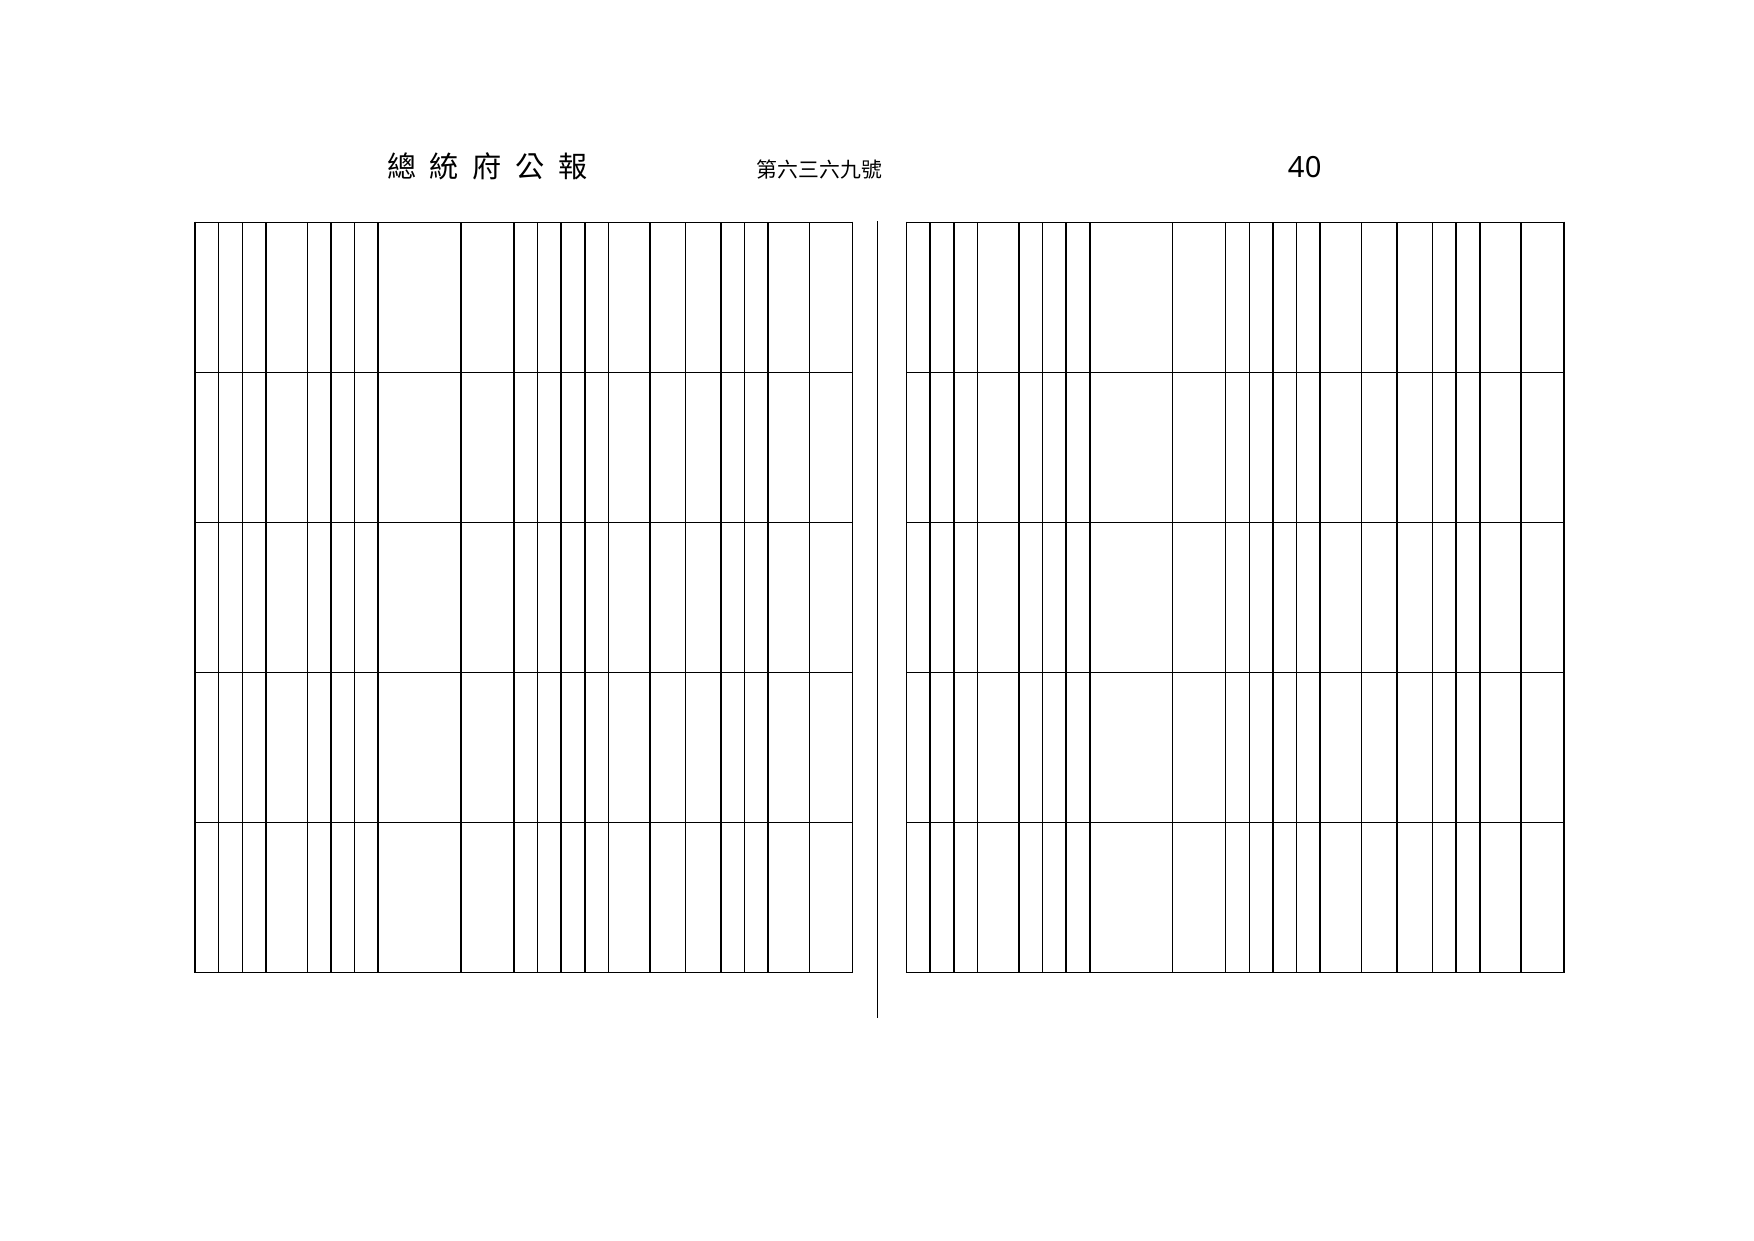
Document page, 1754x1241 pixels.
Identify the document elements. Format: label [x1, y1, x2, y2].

table_cell [1398, 523, 1432, 672]
table_cell [196, 523, 218, 672]
table_cell [1274, 823, 1296, 972]
table_cell [1020, 523, 1042, 672]
table_cell [1362, 823, 1396, 972]
table_cell [1398, 373, 1432, 522]
table_cell [978, 223, 1018, 372]
table_cell [722, 223, 744, 372]
table_cell [907, 373, 929, 522]
table_cell [1321, 523, 1361, 672]
table_cell [955, 823, 977, 972]
table_cell [1173, 223, 1225, 372]
table_cell [810, 523, 852, 672]
table_cell [722, 523, 744, 672]
table_cell [686, 523, 720, 672]
table_cell [1522, 223, 1563, 372]
table_cell [243, 823, 265, 972]
table_cell [1173, 673, 1225, 822]
table_cell [332, 823, 354, 972]
table_cell [332, 373, 354, 522]
table_cell [538, 523, 560, 672]
table_cell [379, 673, 460, 822]
table_cell [1091, 823, 1172, 972]
table_cell [586, 523, 608, 672]
table_cell [1522, 673, 1563, 822]
table_cell [722, 373, 744, 522]
table_cell [686, 373, 720, 522]
table_cell [1297, 673, 1319, 822]
table_cell [1481, 523, 1520, 672]
table_cell [722, 673, 744, 822]
table_cell [1481, 373, 1520, 522]
table_cell [355, 523, 377, 672]
table_cell [810, 823, 852, 972]
table_cell [1067, 523, 1089, 672]
table_cell [267, 673, 307, 822]
table_cell [308, 673, 330, 822]
table_cell [810, 373, 852, 522]
table_cell [1457, 523, 1479, 672]
table_cell [219, 523, 242, 672]
table_cell [379, 523, 460, 672]
table_cell [1457, 823, 1479, 972]
table_cell [355, 823, 377, 972]
table_cell [462, 223, 513, 372]
table_cell [609, 373, 649, 522]
table_cell [1457, 673, 1479, 822]
table_cell [462, 823, 513, 972]
table_cell [609, 673, 649, 822]
table_cell [955, 373, 977, 522]
table_cell [1398, 223, 1432, 372]
table_cell [1433, 823, 1455, 972]
table_cell [308, 373, 330, 522]
table_cell [1020, 373, 1042, 522]
table_cell [219, 223, 242, 372]
table_cell [1457, 223, 1479, 372]
table_cell [1173, 823, 1225, 972]
table_cell [1274, 523, 1296, 672]
table_cell [1250, 373, 1272, 522]
table_cell [810, 673, 852, 822]
table_cell [1297, 523, 1319, 672]
table_cell [267, 373, 307, 522]
table_cell [769, 523, 809, 672]
table_cell [462, 523, 513, 672]
table_cell [355, 373, 377, 522]
table_cell [1067, 373, 1089, 522]
table_cell [1362, 673, 1396, 822]
table_cell [745, 523, 767, 672]
table_cell [355, 223, 377, 372]
table_cell [609, 523, 649, 672]
table_cell [1043, 523, 1065, 672]
table_cell [379, 373, 460, 522]
table_cell [1433, 523, 1455, 672]
table_cell [1067, 673, 1089, 822]
table_cell [1433, 673, 1455, 822]
table_cell [609, 823, 649, 972]
table_cell [1226, 673, 1249, 822]
table_cell [978, 373, 1018, 522]
table_cell [1173, 523, 1225, 672]
table_cell [1250, 673, 1272, 822]
table_cell [745, 823, 767, 972]
table_cell [978, 523, 1018, 672]
table_cell [515, 373, 537, 522]
table_cell [686, 673, 720, 822]
table_cell [931, 823, 953, 972]
table_cell [1226, 523, 1249, 672]
table_cell [243, 523, 265, 672]
table_cell [1274, 673, 1296, 822]
table_cell [196, 673, 218, 822]
table_cell [1321, 823, 1361, 972]
table_cell [745, 223, 767, 372]
table_cell [267, 223, 307, 372]
table_cell [651, 223, 685, 372]
table_cell [931, 523, 953, 672]
table_cell [651, 673, 685, 822]
table_cell [1091, 523, 1172, 672]
table_cell [219, 673, 242, 822]
table_cell [1362, 223, 1396, 372]
table_cell [515, 823, 537, 972]
table_cell [1226, 373, 1249, 522]
table_cell [219, 373, 242, 522]
table_cell [243, 373, 265, 522]
table_cell [562, 373, 584, 522]
table_cell [1321, 373, 1361, 522]
table_cell [462, 373, 513, 522]
table_cell [379, 223, 460, 372]
table_cell [1250, 223, 1272, 372]
table_cell [332, 223, 354, 372]
table_cell [931, 373, 953, 522]
table_cell [538, 373, 560, 522]
table_cell [586, 373, 608, 522]
table_cell [769, 373, 809, 522]
table_cell [332, 673, 354, 822]
table_cell [686, 223, 720, 372]
table_cell [1522, 523, 1563, 672]
table_cell [196, 823, 218, 972]
table_cell [1043, 373, 1065, 522]
table_cell [1522, 823, 1563, 972]
table_cell [931, 673, 953, 822]
table_cell [308, 823, 330, 972]
table_cell [1398, 823, 1432, 972]
table_cell [1043, 673, 1065, 822]
table_cell [1091, 223, 1172, 372]
table_cell [1067, 823, 1089, 972]
table_cell [1226, 223, 1249, 372]
table_cell [1481, 223, 1520, 372]
table_cell [1297, 373, 1319, 522]
table_cell [1250, 823, 1272, 972]
table_cell [562, 523, 584, 672]
table_cell [379, 823, 460, 972]
table_cell [1173, 373, 1225, 522]
table_cell [308, 523, 330, 672]
table_cell [769, 823, 809, 972]
table_cell [308, 223, 330, 372]
table_cell [651, 523, 685, 672]
table_cell [355, 673, 377, 822]
table_cell [810, 223, 852, 372]
table_cell [1362, 523, 1396, 672]
table_cell [562, 673, 584, 822]
table_cell [1321, 223, 1361, 372]
table_cell [219, 823, 242, 972]
table_cell [1091, 673, 1172, 822]
table_cell [955, 673, 977, 822]
table_cell [978, 673, 1018, 822]
table_cell [722, 823, 744, 972]
table_cell [1250, 523, 1272, 672]
table_cell [686, 823, 720, 972]
table_cell [462, 673, 513, 822]
table_cell [745, 373, 767, 522]
table_cell [978, 823, 1018, 972]
table_cell [1067, 223, 1089, 372]
table_cell [1481, 823, 1520, 972]
table_cell [1398, 673, 1432, 822]
table_cell [515, 223, 537, 372]
table_cell [1274, 373, 1296, 522]
table_cell [1043, 823, 1065, 972]
table_cell [1433, 373, 1455, 522]
table_cell [745, 673, 767, 822]
table_cell [769, 673, 809, 822]
table_cell [562, 223, 584, 372]
table_cell [586, 673, 608, 822]
table_cell [609, 223, 649, 372]
table_cell [907, 673, 929, 822]
table_cell [1091, 373, 1172, 522]
table_cell [769, 223, 809, 372]
table_cell [955, 523, 977, 672]
table_cell [1020, 223, 1042, 372]
table_cell [1043, 223, 1065, 372]
table_cell [515, 523, 537, 672]
table_cell [1321, 673, 1361, 822]
table_cell [196, 223, 218, 372]
table_cell [562, 823, 584, 972]
table_cell [538, 223, 560, 372]
table_cell [243, 223, 265, 372]
table_cell [931, 223, 953, 372]
table_cell [651, 823, 685, 972]
table_cell [196, 373, 218, 522]
table_cell [538, 673, 560, 822]
table_cell [586, 223, 608, 372]
table_cell [1020, 823, 1042, 972]
table_cell [515, 673, 537, 822]
table_cell [907, 523, 929, 672]
table_cell [1020, 673, 1042, 822]
table_cell [1433, 223, 1455, 372]
table_cell [243, 673, 265, 822]
table_cell [907, 223, 929, 372]
table_cell [332, 523, 354, 672]
table_cell [1226, 823, 1249, 972]
table_cell [1297, 223, 1319, 372]
table_cell [1481, 673, 1520, 822]
table_cell [1522, 373, 1563, 522]
table_cell [1297, 823, 1319, 972]
table_cell [267, 823, 307, 972]
table_cell [1457, 373, 1479, 522]
table_cell [267, 523, 307, 672]
table_cell [651, 373, 685, 522]
table_cell [1362, 373, 1396, 522]
table_cell [955, 223, 977, 372]
table_cell [538, 823, 560, 972]
table_cell [586, 823, 608, 972]
table_cell [1274, 223, 1296, 372]
table_cell [907, 823, 929, 972]
